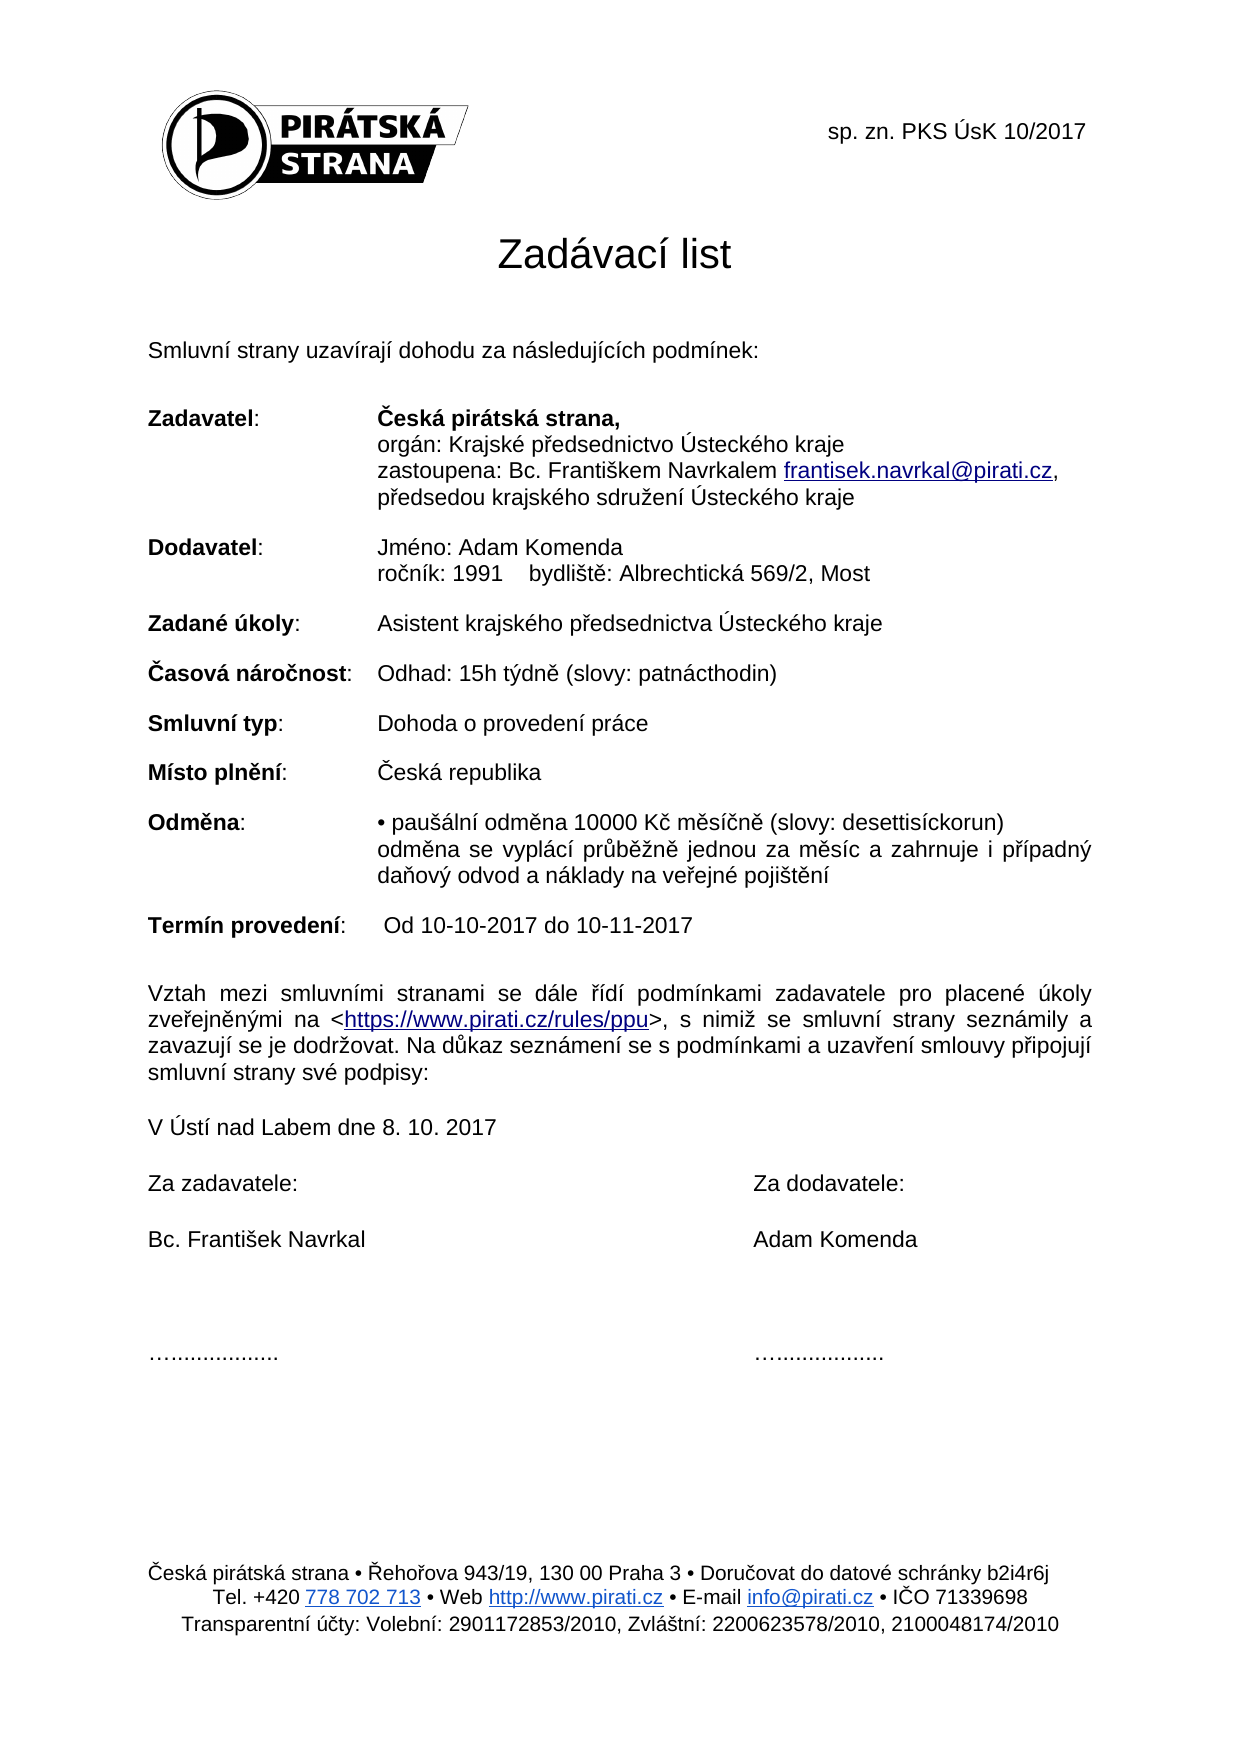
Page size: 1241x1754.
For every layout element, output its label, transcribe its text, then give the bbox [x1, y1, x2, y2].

text sp. zn. PKS ÚsK 10/2017 [483, 118, 1093, 144]
text Smluvní strany uzavírají dohodu za následujících podmínek: [148, 337, 1093, 363]
text Vztah mezi smluvními stranami se dále řídí podmínkami zadavatele pro placené úkoly zveřejněnými na <https://www.pirati.cz/rules/ppu>, s nimiž se smluvní strany seznámily a zavazují se je dodržovat. Na důkaz seznámení se s podmínkami a uzavření smlouvy připojují smluvní strany své podpisy: [148, 979, 1093, 1085]
table_cell Smluvní typ: [148, 698, 377, 748]
table_cell Odhad: 15h týdně (slovy: patnácthodin) [377, 648, 1093, 698]
table_cell Časová náročnost: [148, 648, 377, 698]
table_cell Termín provedení: [148, 900, 377, 950]
text Za zadavatele: Za dodavatele: [148, 1170, 1093, 1197]
subtitle Zadávací list [148, 230, 1093, 278]
table_header Zadavatel: [148, 393, 377, 522]
table_cell Dohoda o provedení práce [377, 698, 1093, 748]
table_cell • paušální odměna 10000 Kč měsíčně (slovy: desettisíckorun) odměna se vyplácí průběžně jednou za měsíc a zahrnuje i případný daňový odvod a náklady na veřejné pojištění [377, 798, 1093, 900]
table_cell Od 10-10-2017 do 10-11-2017 [377, 900, 1093, 950]
table_cell Česká republika [377, 748, 1093, 797]
text Bc. František Navrkal Adam Komenda [148, 1226, 1093, 1252]
table_cell Odměna: [148, 798, 377, 900]
text …................. …................. [148, 1339, 1093, 1365]
table_cell Jméno: Adam Komenda ročník: 1991 bydliště: Albrechtická 569/2, Most [377, 522, 1093, 598]
table_header Česká pirátská strana, orgán: Krajské předsednictvo Ústeckého kraje zastoupena: Bc. Františkem Navrkalem frantisek.navrkal@pirati.cz, předsedou krajského sdružení Ústeckého kraje [377, 393, 1093, 522]
text V Ústí nad Labem dne 8. 10. 2017 [148, 1114, 1093, 1141]
table_cell Dodavatel: [148, 522, 377, 598]
table_cell Zadané úkoly: [148, 598, 377, 648]
picture [147, 75, 483, 214]
table_cell Asistent krajského předsednictva Ústeckého kraje [377, 598, 1093, 648]
table_cell Místo plnění: [148, 748, 377, 797]
